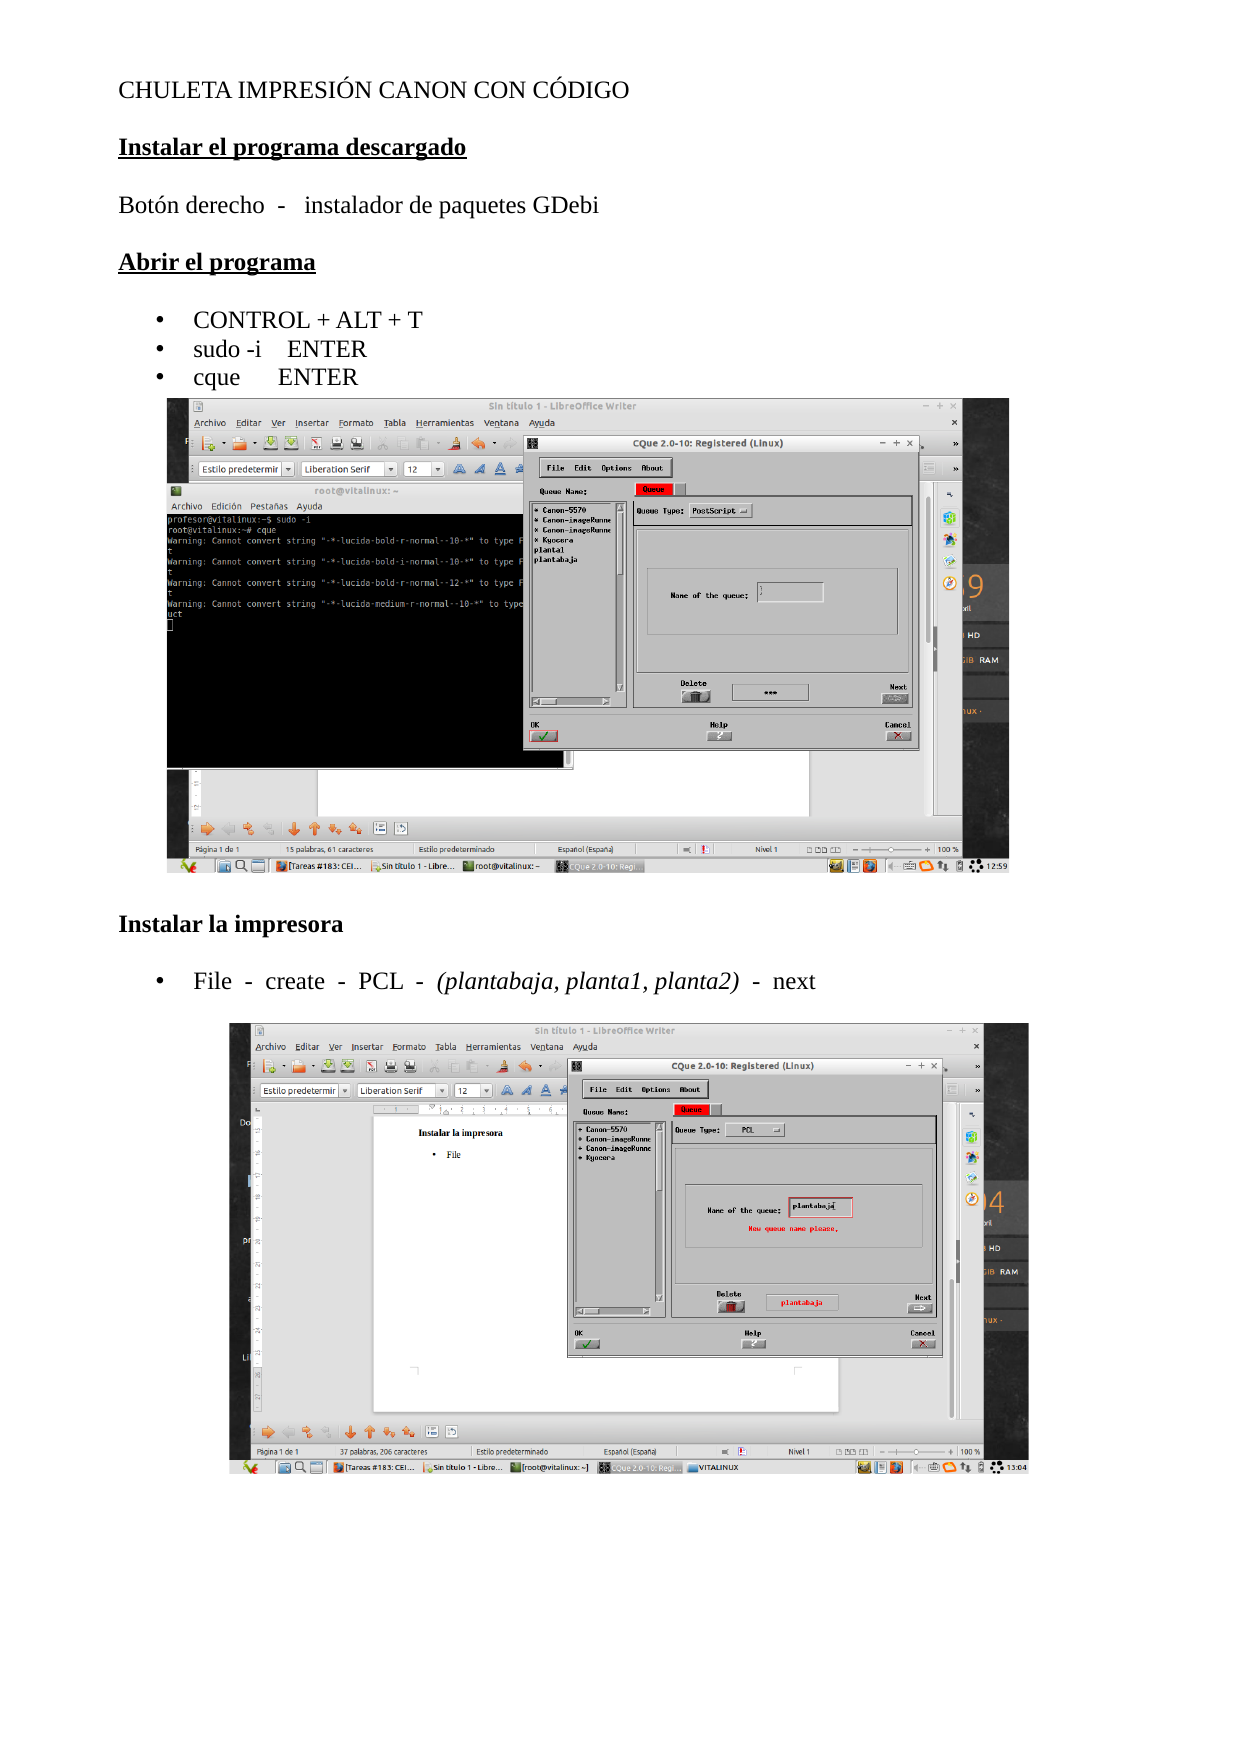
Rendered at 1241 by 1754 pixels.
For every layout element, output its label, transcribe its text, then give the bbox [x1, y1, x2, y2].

list cque ENTER [156, 362, 1140, 391]
list CONTROL + ALT + T [156, 305, 1140, 334]
text Botón derecho - instalador de paquetes GDebi [118, 190, 1140, 219]
picture [166, 398, 1010, 873]
text Instalar la impresora [118, 909, 1164, 937]
picture [229, 1023, 1029, 1474]
text Abrir el programa [118, 247, 1140, 276]
list sudo -i ENTER [156, 334, 1140, 362]
text CHULETA IMPRESIÓN CANON CON CÓDIGO [118, 75, 1140, 104]
list File - create - PCL - (plantabaja, planta1, planta2) - next [156, 966, 1140, 995]
text Instalar el programa descargado [118, 132, 1140, 161]
